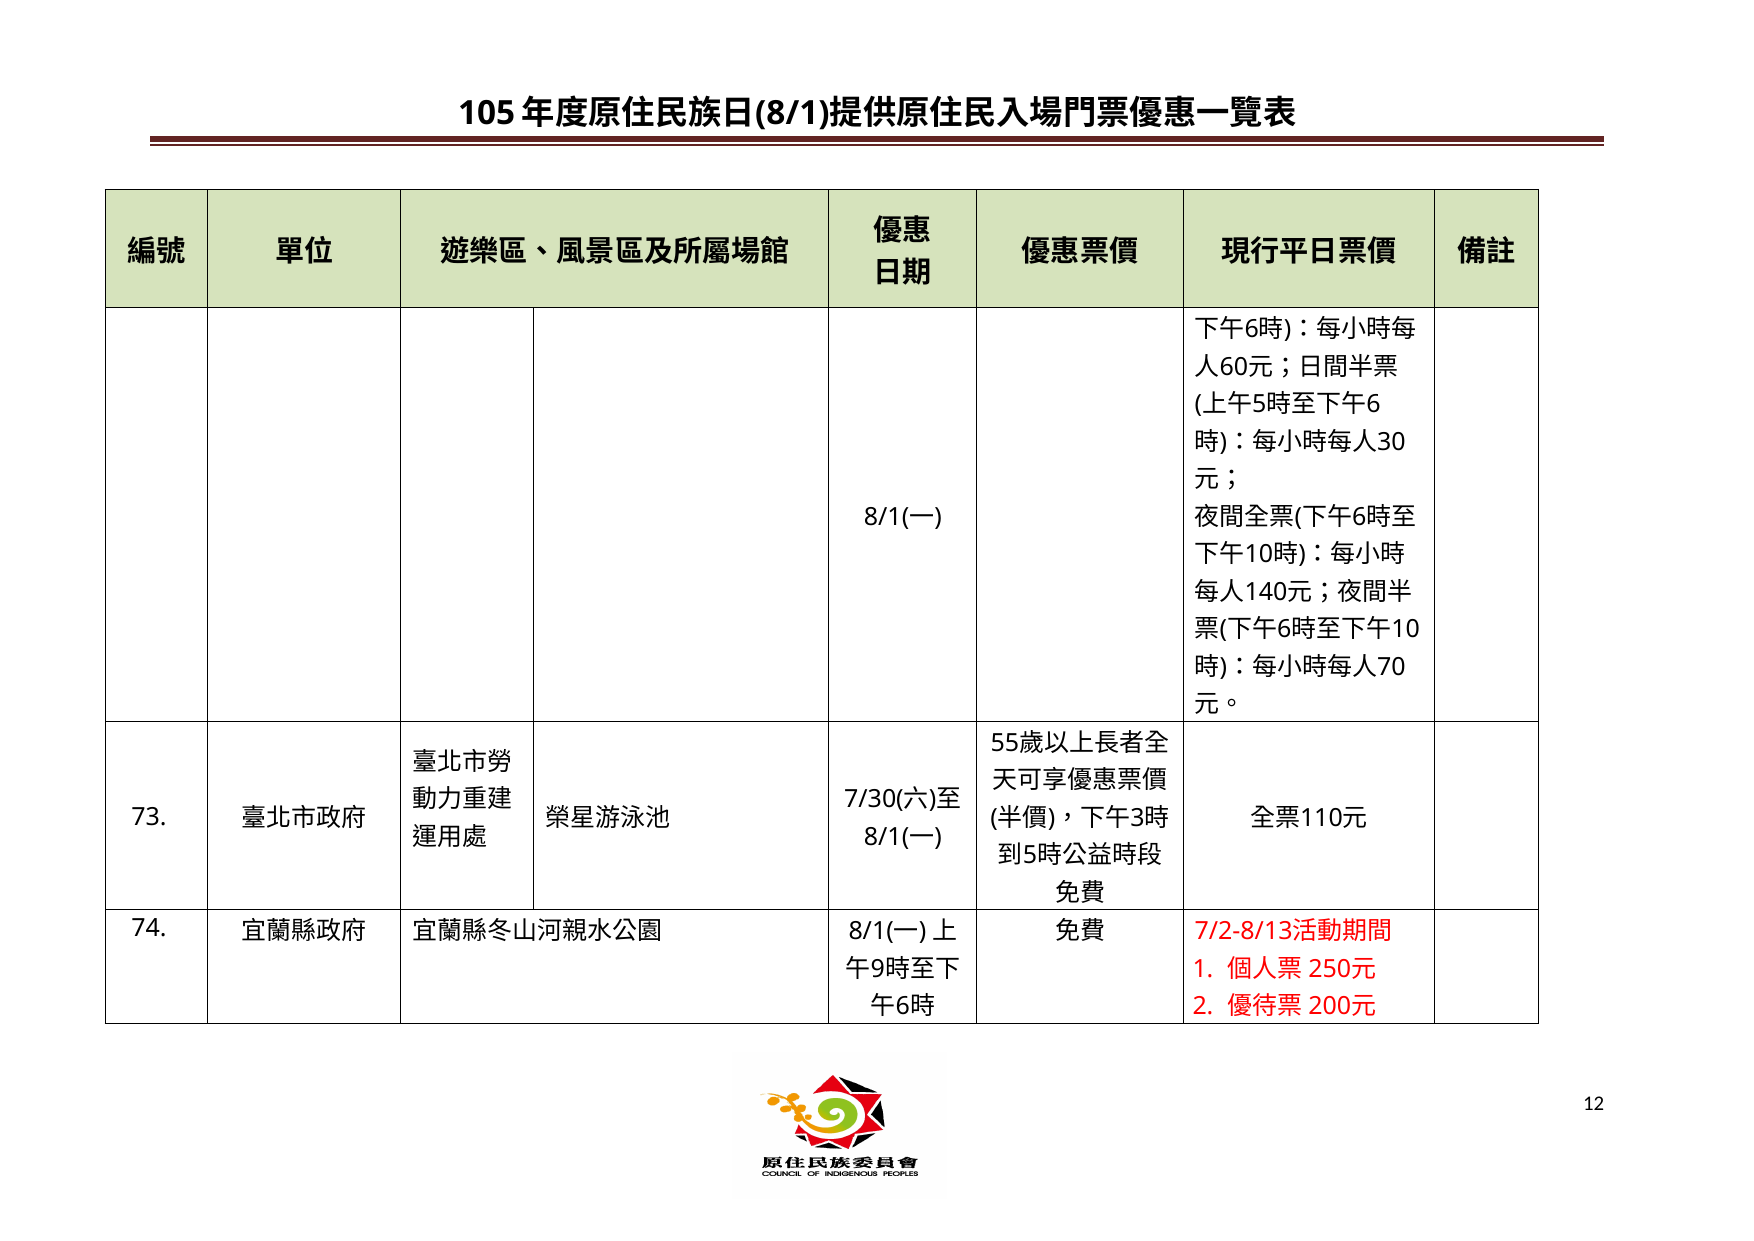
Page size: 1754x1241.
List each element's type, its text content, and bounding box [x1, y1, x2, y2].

table_cell 7/30(六)至8/1(一) [829, 722, 976, 909]
table_header 優惠票價 [977, 190, 1183, 307]
table_header 遊樂區、風景區及所屬場館 [401, 190, 828, 307]
table_header 單位 [208, 190, 400, 307]
table_cell [106, 722, 207, 909]
table_header 現行平日票價 [1184, 190, 1434, 307]
table_cell [106, 308, 207, 721]
table_cell [401, 308, 533, 721]
table_cell 臺北市勞動力重建運用處 [401, 722, 533, 909]
table_cell [106, 910, 207, 1023]
table_header 備註 [1435, 190, 1538, 307]
table_cell 免費 [977, 910, 1183, 1023]
table_cell 8/1(一) [829, 308, 976, 721]
table_cell 8/1(一) 上午9時至下午6時 [829, 910, 976, 1023]
table_cell 宜蘭縣政府 [208, 910, 400, 1023]
table_header 優惠 日期 [829, 190, 976, 307]
table_cell 下午6時)：每小時每人60元；日間半票(上午5時至下午6時)：每小時每人30元； 夜間全票(下午6時至下午10時)：每小時每人140元；夜間半票(下午6時至下午10時)：每小時每人70元。 [1184, 308, 1434, 721]
table_cell 宜蘭縣冬山河親水公園 [401, 910, 828, 1023]
table_cell 榮星游泳池 [534, 722, 828, 909]
table_cell [1435, 308, 1538, 721]
table_cell [1435, 910, 1538, 1023]
table_header 編號 [106, 190, 207, 307]
table_cell [208, 308, 400, 721]
table_cell [977, 308, 1183, 721]
picture [731, 1052, 947, 1199]
table_cell 7/2-8/13活動期間 個人票 250元 優待票 200元 兒童票 200元 [1184, 910, 1434, 1023]
table_cell 臺北市政府 [208, 722, 400, 909]
table_cell [534, 308, 828, 721]
table_cell 全票110元 [1184, 722, 1434, 909]
table_cell [1435, 722, 1538, 909]
table_cell 55歲以上長者全天可享優惠票價(半價)，下午3時到5時公益時段免費 [977, 722, 1183, 909]
